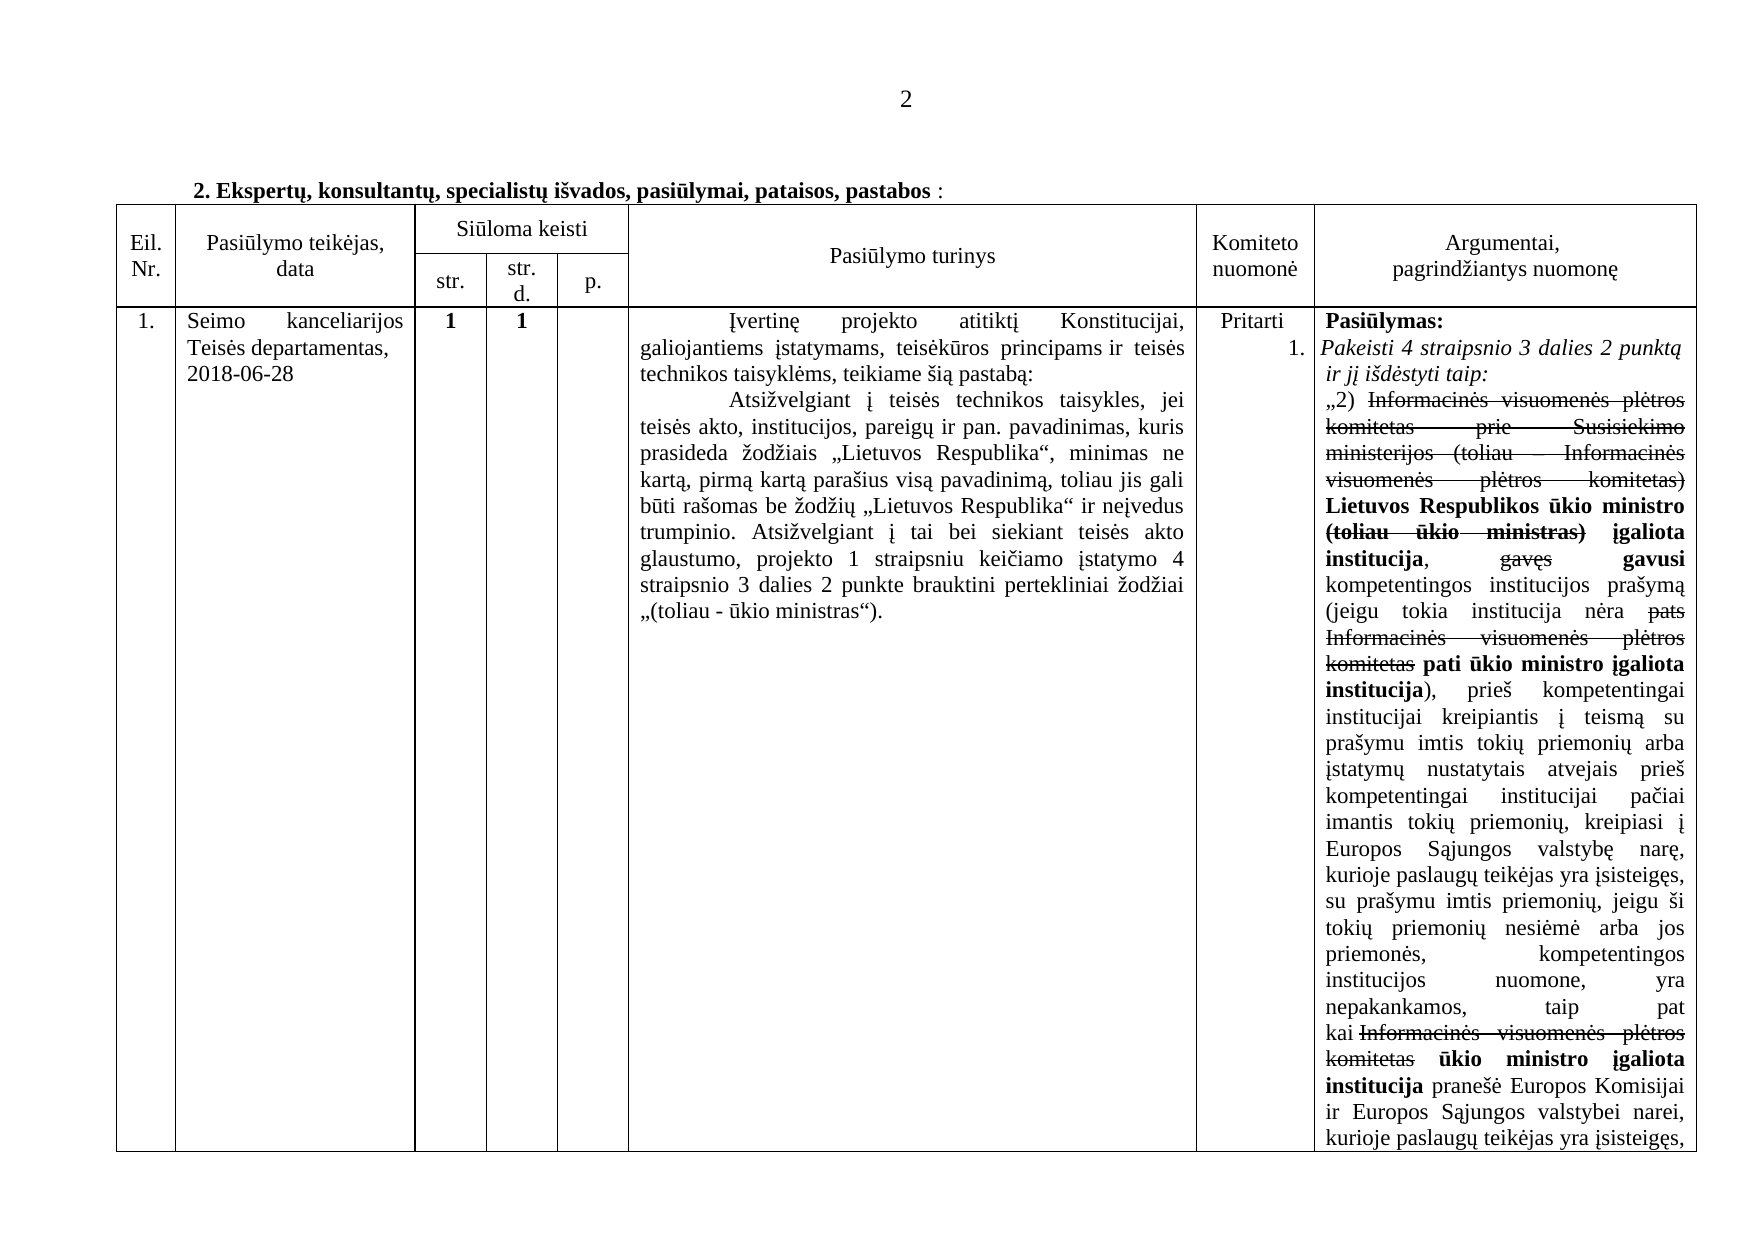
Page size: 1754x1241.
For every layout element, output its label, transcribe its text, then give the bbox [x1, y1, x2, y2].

table_header Siūloma keisti [416, 205, 628, 253]
table_header Argumentai, pagrindžiantys nuomonę [1315, 205, 1696, 306]
table_cell str. d. [487, 254, 557, 306]
table_cell Pasiūlymas: 1. Pakeisti 4 straipsnio 3 dalies 2 punktą ir jį išdėstyti taip: „2) Informacinės visuomenės plėtros komitetas prie Susisiekimo ministerijos (toliau – Informacinės visuomenės plėtros komitetas) Lietuvos Respublikos ūkio ministro (toliau ūkio ministras) įgaliota institucija, gavęs gavusi kompetentingos institucijos prašymą (jeigu tokia institucija nėra pats Informacinės visuomenės plėtros komitetas pati ūkio ministro įgaliota institucija), prieš kompetentingai institucijai kreipiantis į teismą su prašymu imtis tokių priemonių arba įstatymų nustatytais atvejais prieš kompetentingai institucijai pačiai imantis tokių priemonių, kreipiasi į Europos Sąjungos valstybę narę, kurioje paslaugų teikėjas yra įsisteigęs, su prašymu imtis priemonių, jeigu ši tokių priemonių nesiėmė arba jos priemonės, kompetentingos institucijos nuomone, yra nepakankamos, taip pat kai Informacinės visuomenės plėtros komitetas ūkio ministro įgaliota institucija pranešė Europos Komisijai ir Europos Sąjungos valstybei narei, kurioje paslaugų teikėjas yra įsisteigęs, apie kompetentingos institucijos ketinimą kreiptis į teismą su prašymu imtis priemonių arba ketinimą imtis priemonių.“ [1315, 308, 1696, 1151]
table_cell Įvertinę projekto atitiktį Konstitucijai, galiojantiems įstatymams, teisėkūros principams ir teisės technikos taisyklėms, teikiame šią pastabą: Atsižvelgiant į teisės technikos taisykles, jei teisės akto, institucijos, pareigų ir pan. pavadinimas, kuris prasideda žodžiais „Lietuvos Respublika“, minimas ne kartą, pirmą kartą parašius visą pavadinimą, toliau jis gali būti rašomas be žodžių „Lietuvos Respublika“ ir neįvedus trumpinio. Atsižvelgiant į tai bei siekiant teisės akto glaustumo, projekto 1 straipsniu keičiamo įstatymo 4 straipsnio 3 dalies 2 punkte brauktini pertekliniai žodžiai „(toliau - ūkio ministras“). [629, 308, 1196, 1151]
table_cell str. [416, 254, 486, 306]
table_header Pasiūlymo teikėjas, data [176, 205, 414, 306]
table_header Eil. Nr. [117, 205, 175, 306]
table_cell 1 [416, 308, 486, 1151]
table_cell 1. [117, 308, 175, 1151]
table_cell [558, 308, 628, 1151]
table_cell 1 [487, 308, 557, 1151]
table_header Komiteto nuomonė [1197, 205, 1314, 306]
text 2. Ekspertų, konsultantų, specialistų išvados, pasiūlymai, pataisos, pastabos : [118, 177, 1694, 203]
table_cell Pritarti [1197, 308, 1314, 1151]
table_header Pasiūlymo turinys [629, 205, 1196, 306]
table_cell Seimo kanceliarijos Teisės departamentas, 2018-06-28 [176, 308, 414, 1151]
table_cell p. [558, 254, 628, 306]
